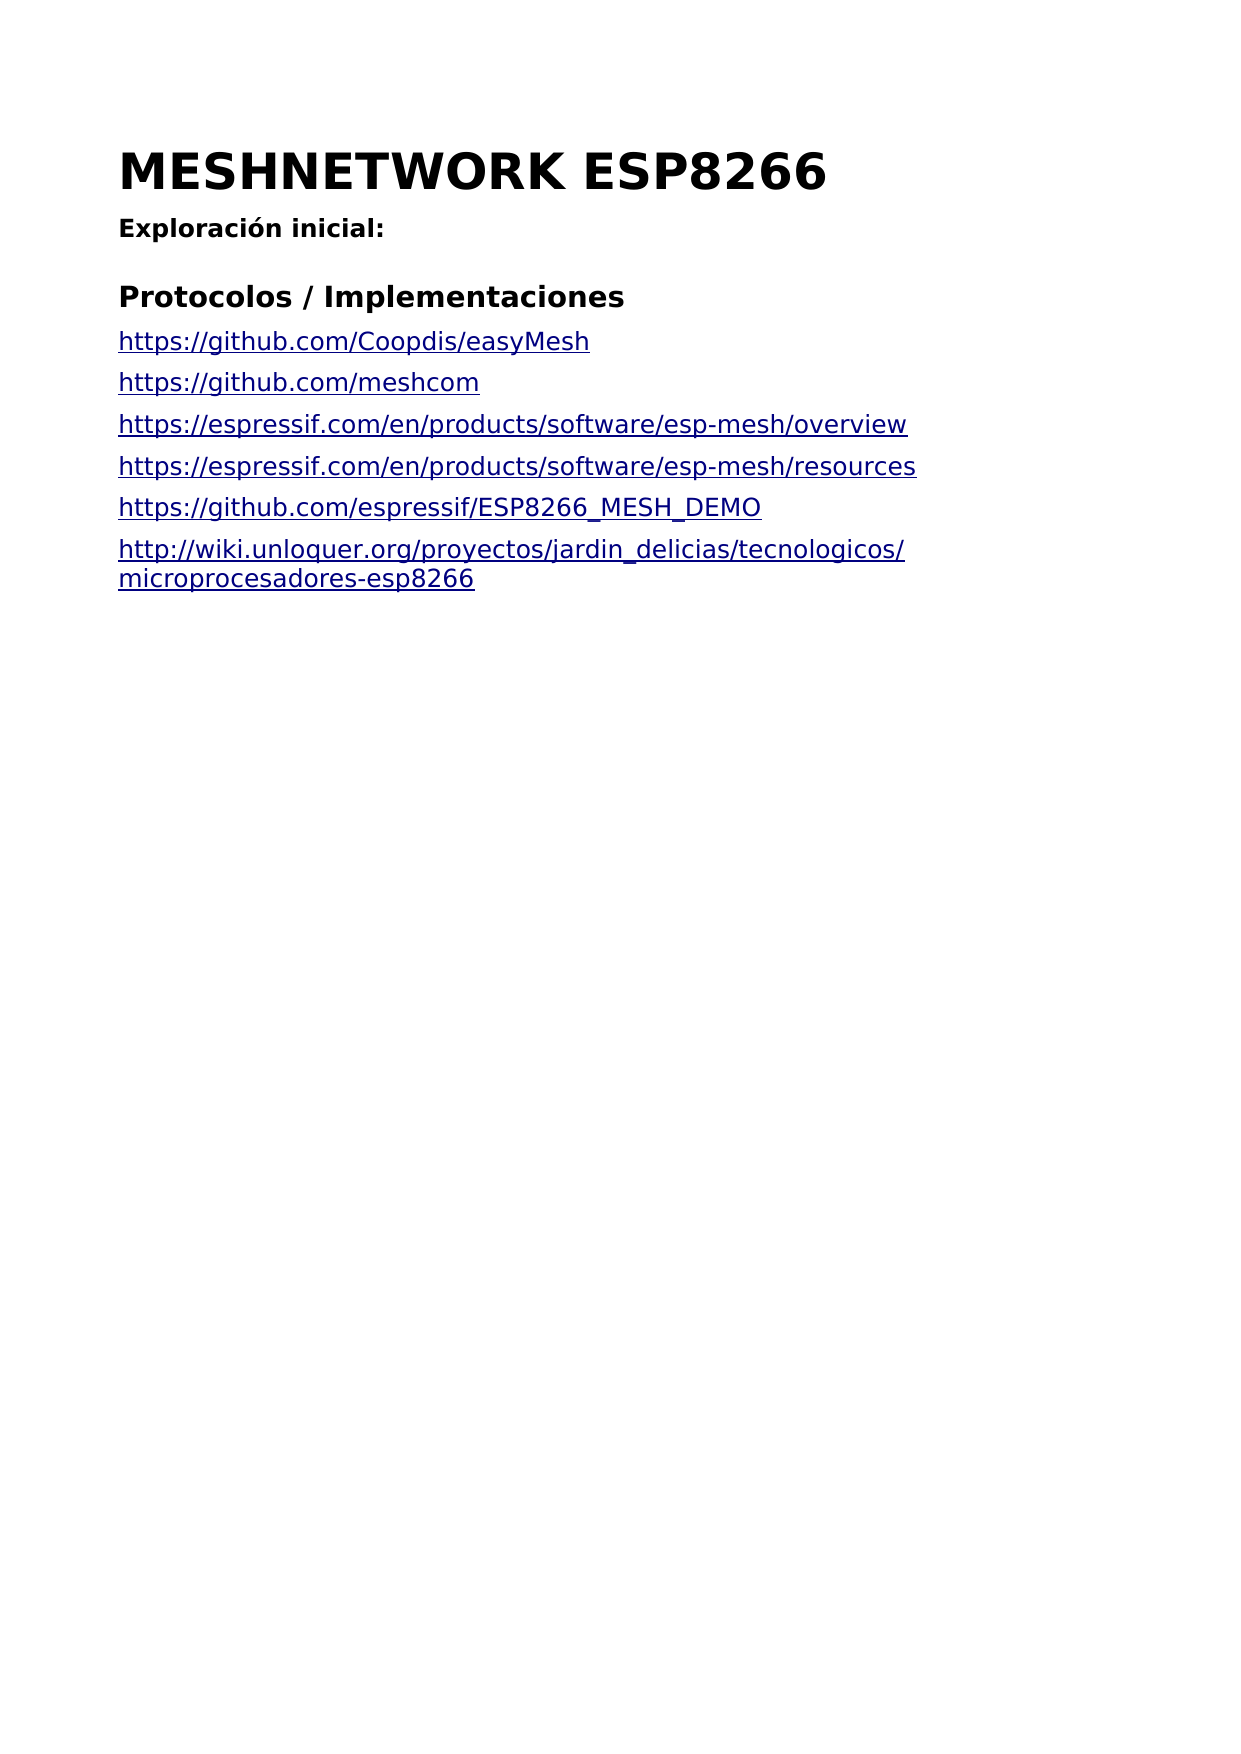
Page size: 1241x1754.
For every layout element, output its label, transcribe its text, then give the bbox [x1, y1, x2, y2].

text http://wiki.unloquer.org/proyectos/jardin_delicias/tecnologicos/microprocesadores-esp8266 [118, 535, 1122, 594]
text https://github.com/meshcom [118, 369, 1122, 398]
text Exploración inicial: [118, 214, 1122, 243]
subtitle MESHNETWORK ESP8266 [118, 143, 1122, 201]
subtitle Protocolos / Implementaciones [118, 281, 1122, 314]
text https://github.com/Coopdis/easyMesh [118, 327, 1122, 356]
text https://espressif.com/en/products/software/esp-mesh/overview [118, 410, 1122, 439]
text https://github.com/espressif/ESP8266_MESH_DEMO [118, 494, 1122, 523]
text https://espressif.com/en/products/software/esp-mesh/resources [118, 452, 1122, 481]
